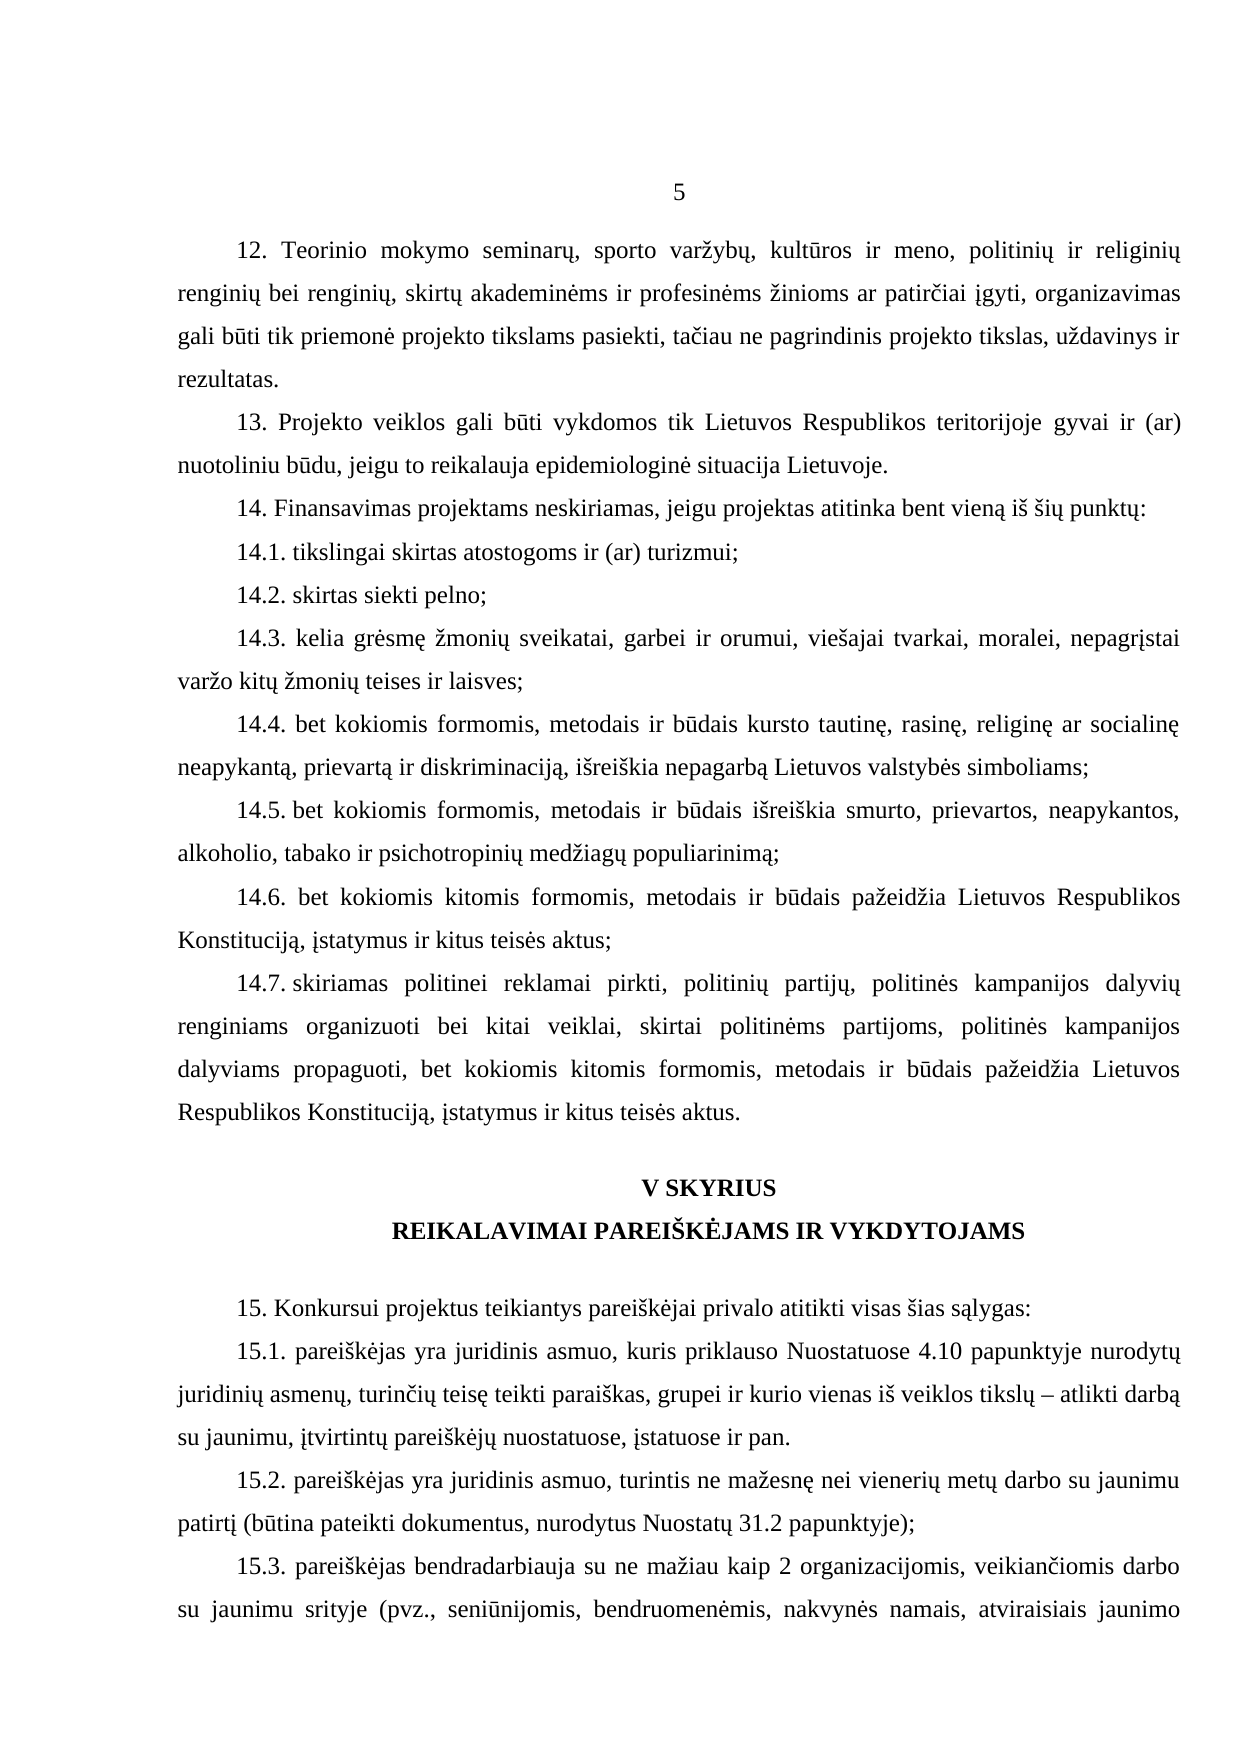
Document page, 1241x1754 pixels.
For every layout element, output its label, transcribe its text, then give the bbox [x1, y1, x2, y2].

text 14.7. skiriamas politinei reklamai pirkti, politinių partijų, politinės kampanijos dalyvių renginiams organizuoti bei kitai veiklai, skirtai politinėms partijoms, politinės kampanijos dalyviams propaguoti, bet kokiomis kitomis formomis, metodais ir būdais pažeidžia Lietuvos Respublikos Konstituciją, įstatymus ir kitus teisės aktus. [177, 968, 1181, 1126]
text 14. Finansavimas projektams neskiriamas, jeigu projektas atitinka bent vieną iš šių punktų: [177, 493, 1181, 522]
text 14.3. kelia grėsmę žmonių sveikatai, garbei ir orumui, viešajai tvarkai, moralei, nepagrįstai varžo kitų žmonių teises ir laisves; [177, 623, 1181, 695]
text V SKYRIUS [177, 1173, 1181, 1202]
text 13. Projekto veiklos gali būti vykdomos tik Lietuvos Respublikos teritorijoje gyvai ir (ar) nuotoliniu būdu, jeigu to reikalauja epidemiologinė situacija Lietuvoje. [177, 407, 1181, 479]
text 15.1. pareiškėjas yra juridinis asmuo, kuris priklauso Nuostatuose 4.10 papunktyje nurodytų juridinių asmenų, turinčių teisę teikti paraiškas, grupei ir kurio vienas iš veiklos tikslų – atlikti darbą su jaunimu, įtvirtintų pareiškėjų nuostatuose, įstatuose ir pan. [177, 1336, 1181, 1451]
text 12. Teorinio mokymo seminarų, sporto varžybų, kultūros ir meno, politinių ir religinių renginių bei renginių, skirtų akademinėms ir profesinėms žinioms ar patirčiai įgyti, organizavimas gali būti tik priemonė projekto tikslams pasiekti, tačiau ne pagrindinis projekto tikslas, uždavinys ir rezultatas. [177, 235, 1181, 393]
text 14.4. bet kokiomis formomis, metodais ir būdais kursto tautinę, rasinę, religinę ar socialinę neapykantą, prievartą ir diskriminaciją, išreiškia nepagarbą Lietuvos valstybės simboliams; [177, 709, 1181, 781]
text 15. Konkursui projektus teikiantys pareiškėjai privalo atitikti visas šias sąlygas: [177, 1293, 1181, 1321]
text 14.6. bet kokiomis kitomis formomis, metodais ir būdais pažeidžia Lietuvos Respublikos Konstituciją, įstatymus ir kitus teisės aktus; [177, 882, 1181, 953]
text 14.1. tikslingai skirtas atostogoms ir (ar) turizmui; [177, 537, 1181, 565]
text 14.2. skirtas siekti pelno; [177, 580, 1181, 608]
text 15.3. pareiškėjas bendradarbiauja su ne mažiau kaip 2 organizacijomis, veikiančiomis darbo su jaunimu srityje (pvz., seniūnijomis, bendruomenėmis, nakvynės namais, atviraisiais jaunimo [177, 1551, 1181, 1623]
text REIKALAVIMAI PAREIŠKĖJAMS IR VYKDYTOJAMS [177, 1216, 1181, 1245]
text 15.2. pareiškėjas yra juridinis asmuo, turintis ne mažesnę nei vienerių metų darbo su jaunimu patirtį (būtina pateikti dokumentus, nurodytus Nuostatų 31.2 papunktyje); [177, 1465, 1181, 1537]
text 14.5. bet kokiomis formomis, metodais ir būdais išreiškia smurto, prievartos, neapykantos, alkoholio, tabako ir psichotropinių medžiagų populiarinimą; [177, 795, 1181, 867]
